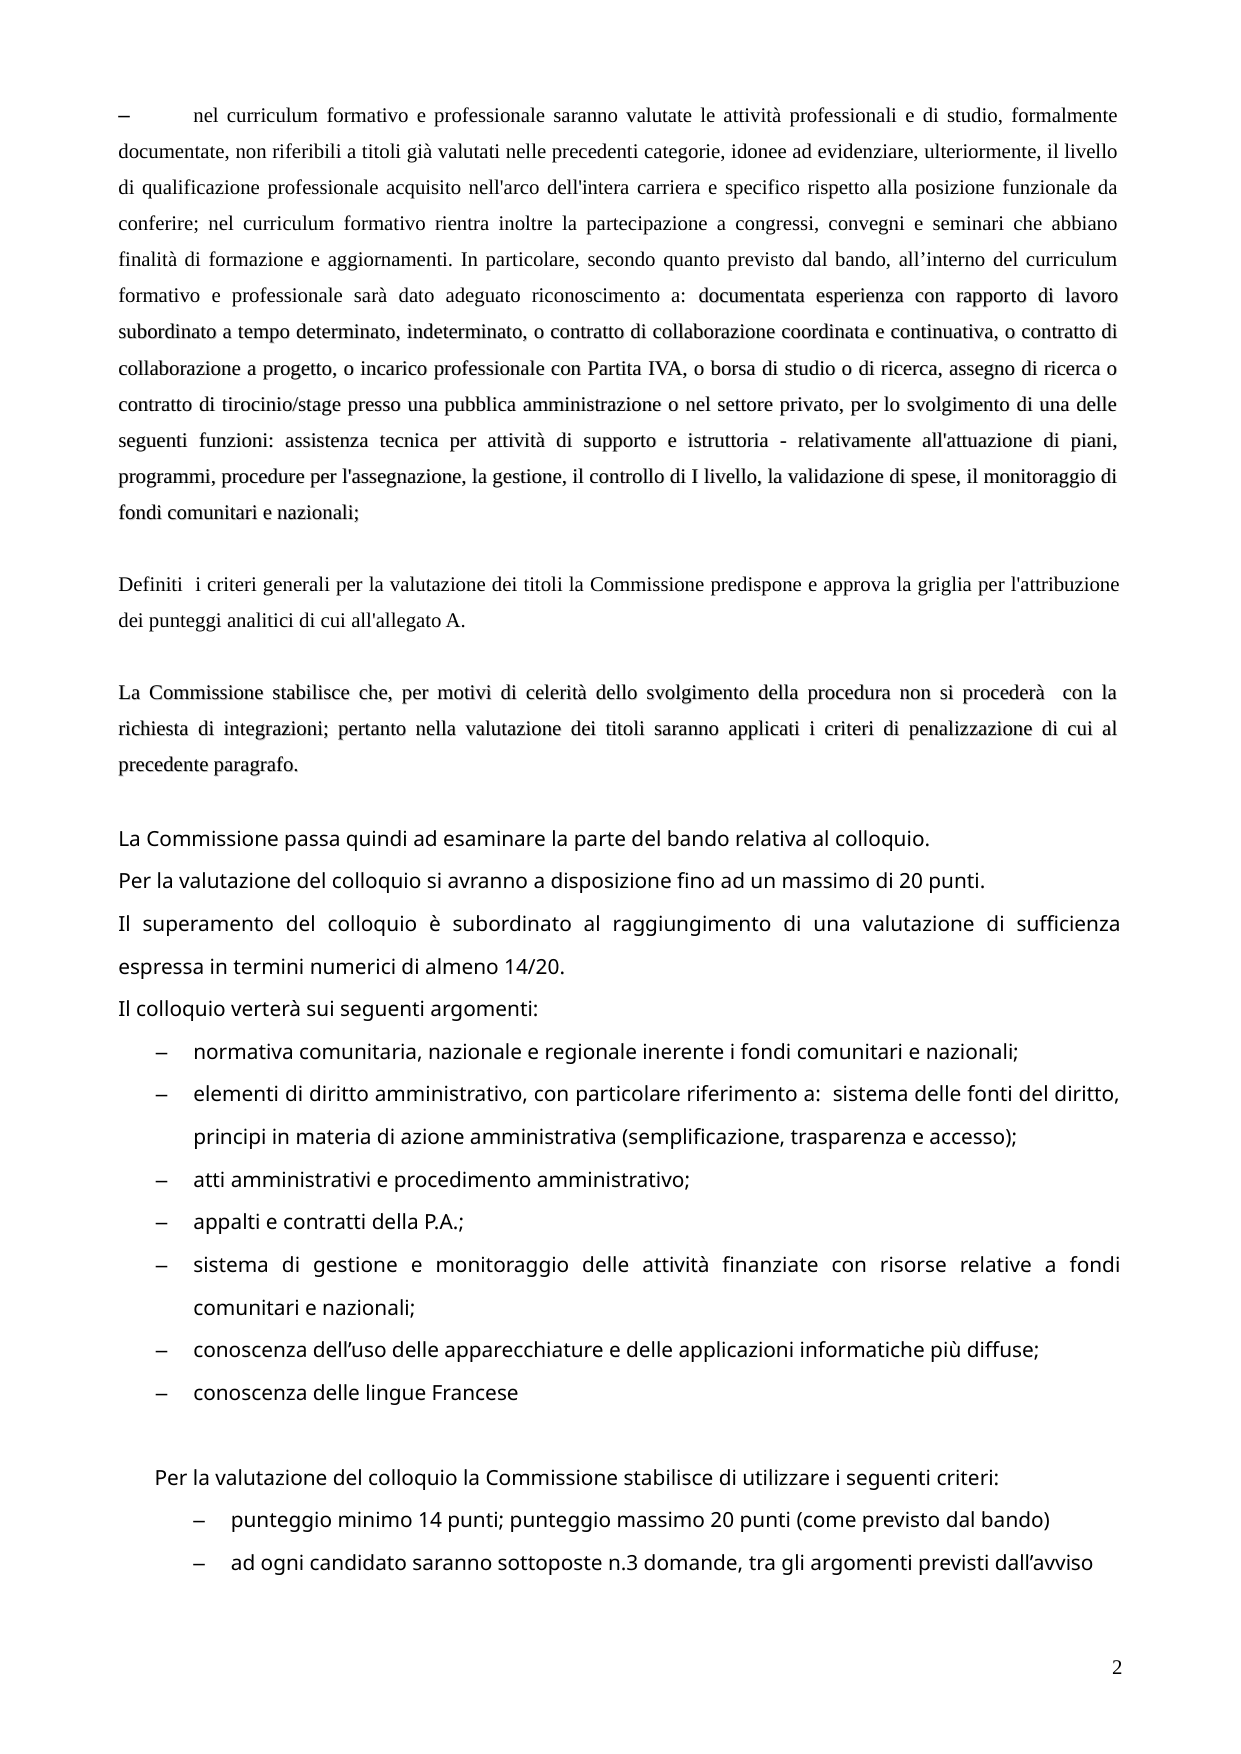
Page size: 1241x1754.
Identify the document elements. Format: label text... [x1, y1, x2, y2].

text La Commissione stabilisce che, per motivi di celerità dello svolgimento della procedura non si procederà con la richiesta di integrazioni; pertanto nella valutazione dei titoli saranno applicati i criteri di penalizzazione di cui al precedente paragrafo. [118, 680, 1119, 776]
text Definiti i criteri generali per la valutazione dei titoli la Commissione predispone e approva la griglia per l'attribuzione dei punteggi analitici di cui all'allegato A. [118, 572, 1122, 632]
list ad ogni candidato saranno sottoposte n.3 domande, tra gli argomenti previsti dall’avviso [193, 1548, 1122, 1577]
list nel curriculum formativo e professionale saranno valutate le attività professionali e di studio, formalmente documentate, non riferibili a titoli già valutati nelle precedenti categorie, idonee ad evidenziare, ulteriormente, il livello di qualificazione professionale acquisito nell'arco dell'intera carriera e specifico rispetto alla posizione funzionale da conferire; nel curriculum formativo rientra inoltre la partecipazione a congressi, convegni e seminari che abbiano finalità di formazione e aggiornamenti. In particolare, secondo quanto previsto dal bando, all’interno del curriculum formativo e professionale sarà dato adeguato riconoscimento a: documentata esperienza con rapporto di lavoro subordinato a tempo determinato, indeterminato, o contratto di collaborazione coordinata e continuativa, o contratto di collaborazione a progetto, o incarico professionale con Partita IVA, o borsa di studio o di ricerca, assegno di ricerca o contratto di tirocinio/stage presso una pubblica amministrazione o nel settore privato, per lo svolgimento di una delle seguenti funzioni: assistenza tecnica per attività di supporto e istruttoria - relativamente all'attuazione di piani, programmi, procedure per l'assegnazione, la gestione, il controllo di I livello, la validazione di spese, il monitoraggio di fondi comunitari e nazionali; [118, 103, 1119, 524]
text Per la valutazione del colloquio si avranno a disposizione fino ad un massimo di 20 punti. [118, 867, 1122, 895]
list normativa comunitaria, nazionale e regionale inerente i fondi comunitari e nazionali; [156, 1037, 1122, 1065]
list elementi di diritto amministrativo, con particolare riferimento a: sistema delle fonti del diritto, principi in materia di azione amministrativa (semplificazione, trasparenza e accesso); [156, 1079, 1122, 1151]
list appalti e contratti della P.A.; [156, 1207, 1122, 1236]
list conoscenza delle lingue Francese [156, 1378, 1122, 1406]
list punteggio minimo 14 punti; punteggio massimo 20 punti (come previsto dal bando) [193, 1506, 1122, 1534]
list atti amministrativi e procedimento amministrativo; [156, 1165, 1122, 1193]
text Il superamento del colloquio è subordinato al raggiungimento di una valutazione di sufficienza espressa in termini numerici di almeno 14/20. [118, 909, 1122, 980]
list conoscenza dell’uso delle apparecchiature e delle applicazioni informatiche più diffuse; [156, 1335, 1122, 1364]
text La Commissione passa quindi ad esaminare la parte del bando relativa al colloquio. [118, 824, 1122, 852]
list sistema di gestione e monitoraggio delle attività finanziate con risorse relative a fondi comunitari e nazionali; [156, 1250, 1122, 1321]
text Il colloquio verterà sui seguenti argomenti: [118, 994, 1122, 1023]
text Per la valutazione del colloquio la Commissione stabilisce di utilizzare i seguenti criteri: [118, 1463, 1122, 1491]
